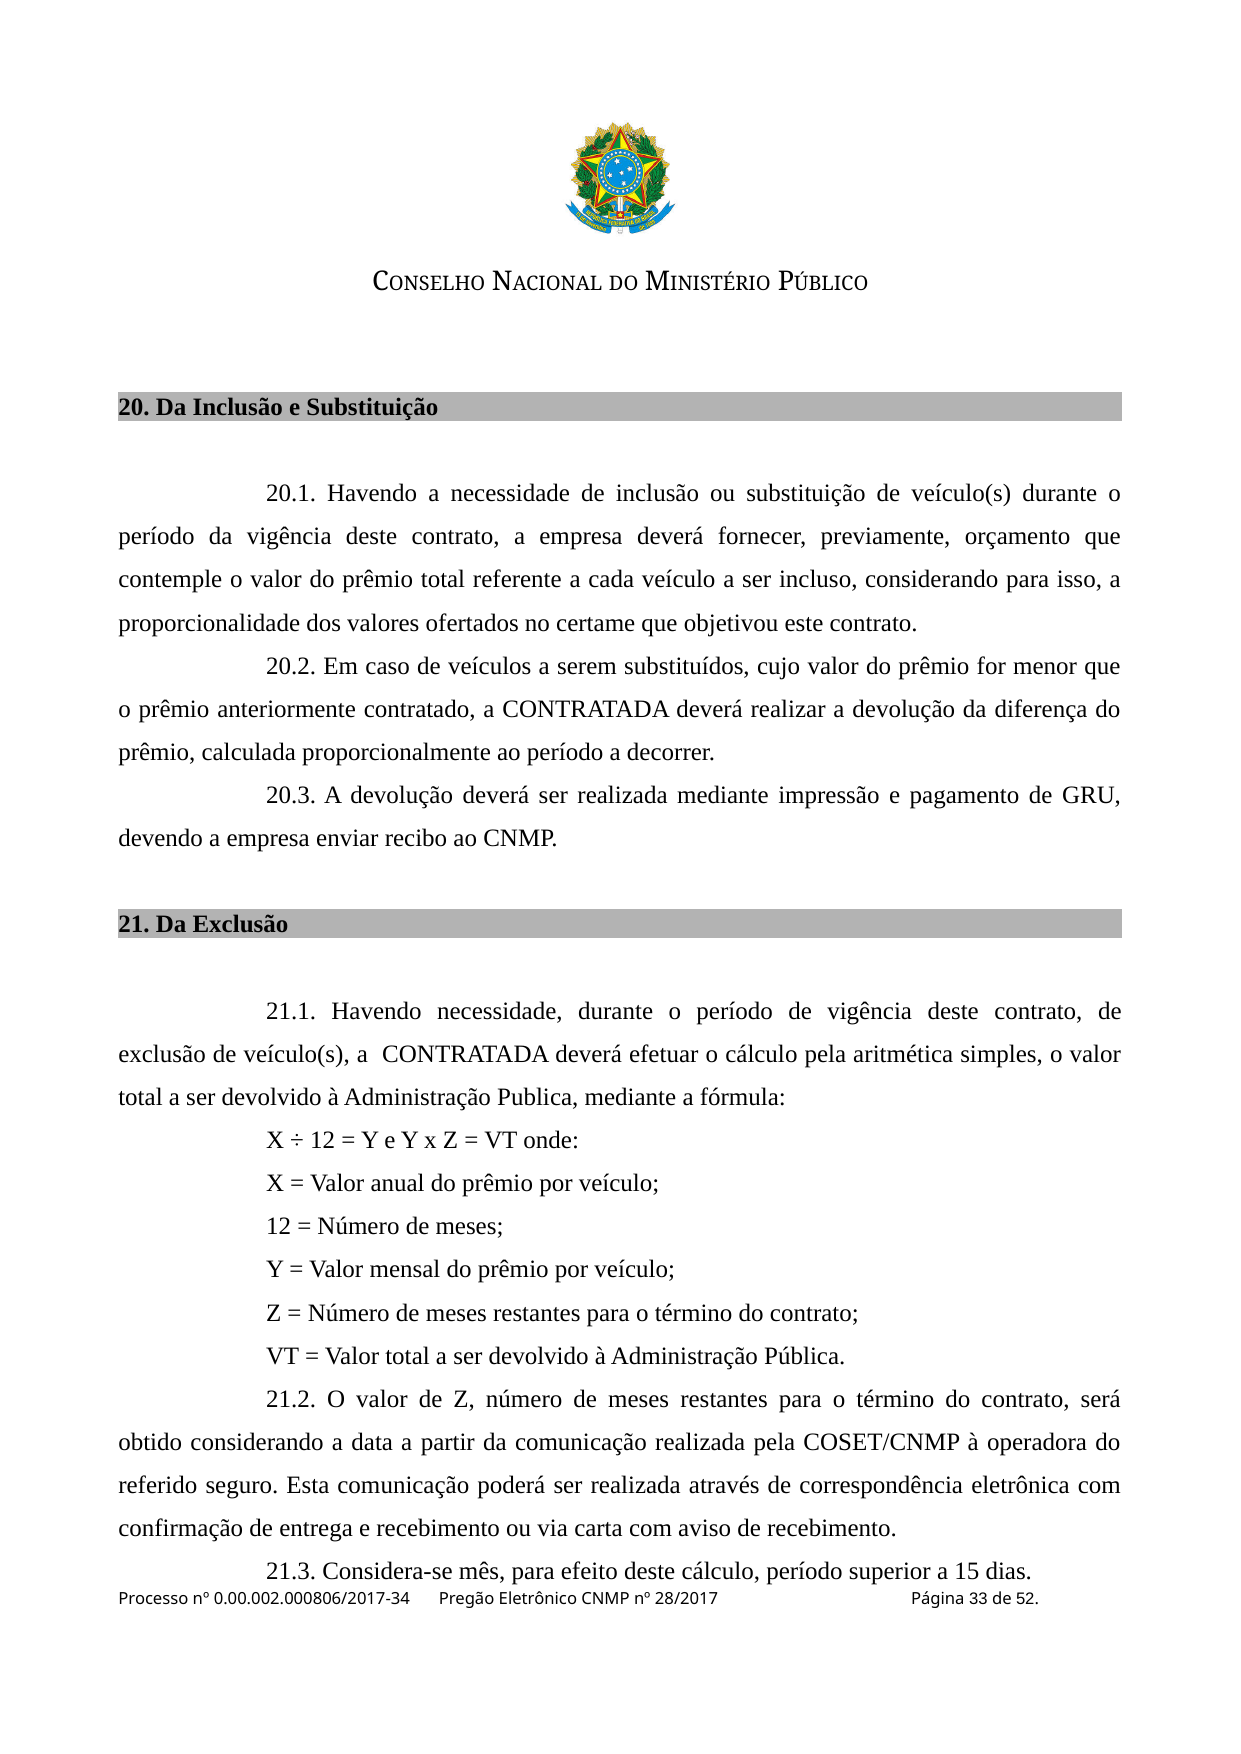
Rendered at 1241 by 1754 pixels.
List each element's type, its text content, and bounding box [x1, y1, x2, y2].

text X ÷ 12 = Y e Y x Z = VT onde: [118, 1125, 1122, 1154]
text 21.1. Havendo necessidade, durante o período de vigência deste contrato, de exclusão de veículo(s), a CONTRATADA deverá efetuar o cálculo pela aritmética simples, o valor total a ser devolvido à Administração Publica, mediante a fórmula: [118, 996, 1122, 1111]
text 21.3. Considera-se mês, para efeito deste cálculo, período superior a 15 dias. [118, 1556, 1122, 1585]
text 21. Da Exclusão [118, 909, 1122, 938]
text 21.2. O valor de Z, número de meses restantes para o término do contrato, será obtido considerando a data a partir da comunicação realizada pela COSET/CNMP à operadora do referido seguro. Esta comunicação poderá ser realizada através de correspondência eletrônica com confirmação de entrega e recebimento ou via carta com aviso de recebimento. [118, 1384, 1122, 1542]
text VT = Valor total a ser devolvido à Administração Pública. [118, 1341, 1122, 1369]
text Z = Número de meses restantes para o término do contrato; [118, 1298, 1122, 1326]
text 20.2. Em caso de veículos a serem substituídos, cujo valor do prêmio for menor que o prêmio anteriormente contratado, a CONTRATADA deverá realizar a devolução da diferença do prêmio, calculada proporcionalmente ao período a decorrer. [118, 651, 1122, 766]
text 12 = Número de meses; [118, 1211, 1122, 1240]
text 20. Da Inclusão e Substituição [118, 392, 1122, 421]
text X = Valor anual do prêmio por veículo; [118, 1168, 1122, 1197]
text 20.1. Havendo a necessidade de inclusão ou substituição de veículo(s) durante o período da vigência deste contrato, a empresa deverá fornecer, previamente, orçamento que contemple o valor do prêmio total referente a cada veículo a ser incluso, considerando para isso, a proporcionalidade dos valores ofertados no certame que objetivou este contrato. [118, 478, 1122, 636]
text Y = Valor mensal do prêmio por veículo; [118, 1254, 1122, 1283]
text 20.3. A devolução deverá ser realizada mediante impressão e pagamento de GRU, devendo a empresa enviar recibo ao CNMP. [118, 780, 1122, 852]
